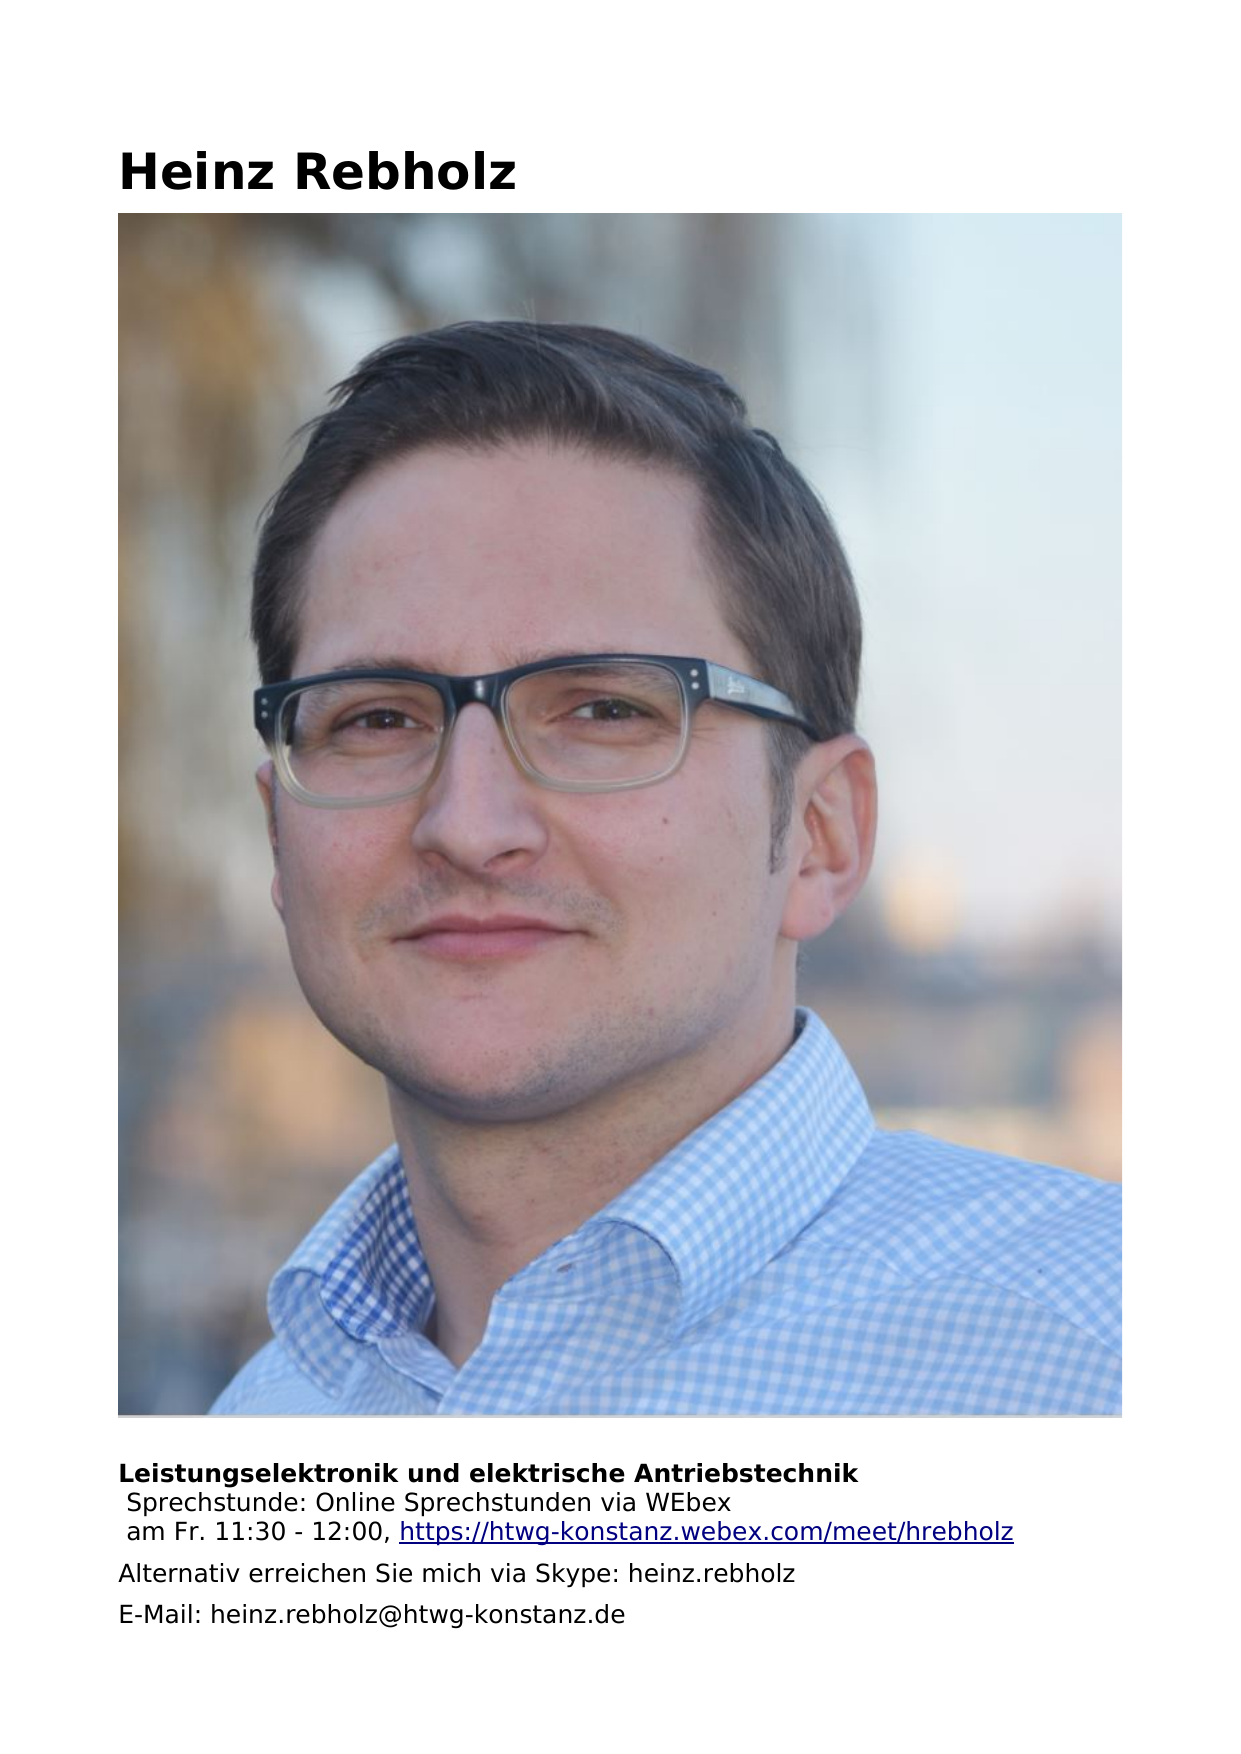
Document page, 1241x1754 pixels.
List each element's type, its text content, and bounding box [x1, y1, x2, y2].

text Leistungselektronik und elektrische Antriebstechnik Sprechstunde: Online Sprechstunden via WEbex am Fr. 11:30 - 12:00, https://htwg-konstanz.webex.com/meet/hrebholz [118, 1459, 1122, 1546]
subtitle Heinz Rebholz [118, 143, 1122, 201]
picture [118, 213, 1123, 1418]
text Alternativ erreichen Sie mich via Skype: heinz.rebholz [118, 1559, 1122, 1588]
text E-Mail: heinz.rebholz@htwg-konstanz.de [118, 1601, 1122, 1630]
